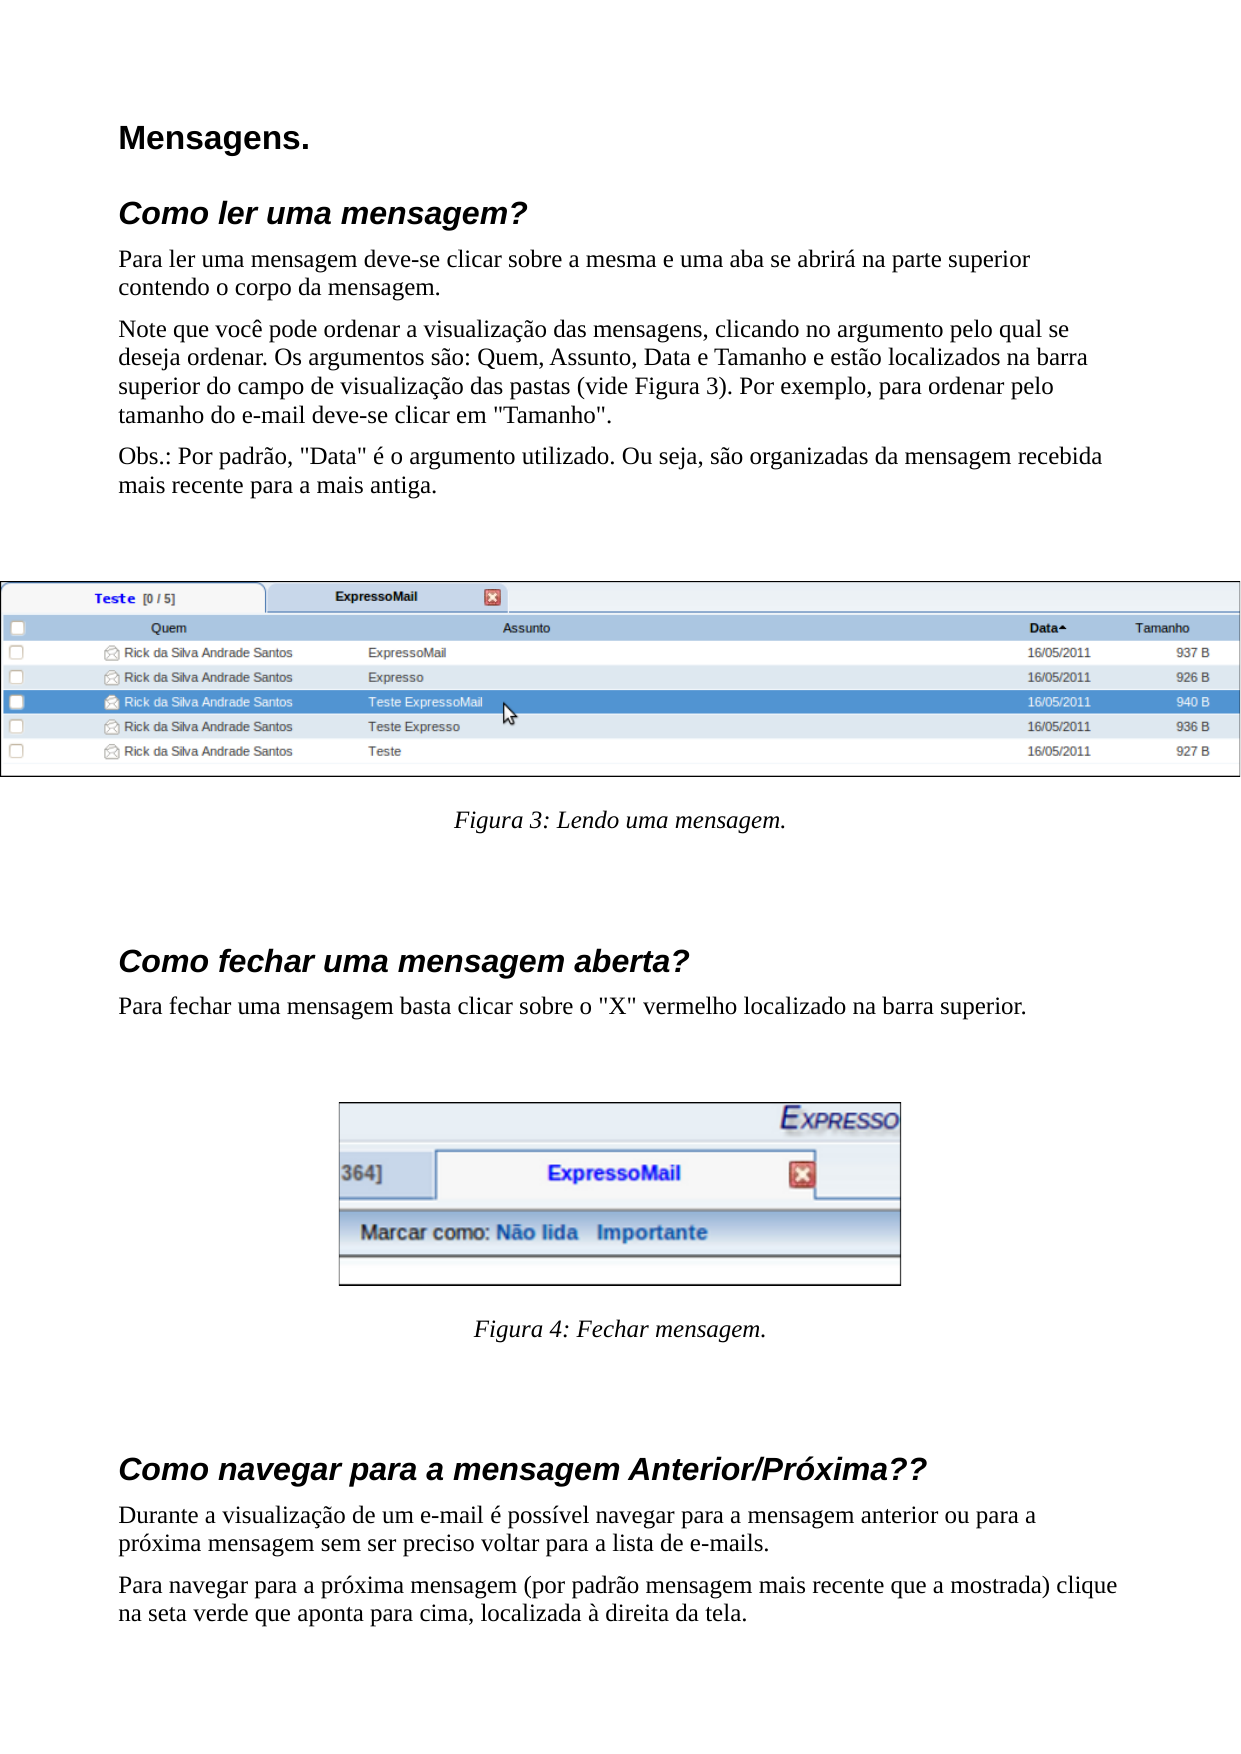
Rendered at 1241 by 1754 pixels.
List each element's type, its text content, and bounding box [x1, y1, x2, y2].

picture [338, 1102, 902, 1286]
text Figura 3: Lendo uma mensagem. [118, 777, 1122, 834]
text Figura 4: Fechar mensagem. [118, 1102, 1122, 1343]
picture [0, 581, 1241, 777]
text Durante a visualização de um e-mail é possível navegar para a mensagem anterior ou para a próxima mensagem sem ser preciso voltar para a lista de e-mails. [118, 1500, 1122, 1557]
text Obs.: Por padrão, "Data" é o argumento utilizado. Ou seja, são organizadas da mensagem recebida mais recente para a mais antiga. [118, 441, 1122, 499]
text Para fechar uma mensagem basta clicar sobre o "X" vermelho localizado na barra superior. [118, 991, 1122, 1020]
text Para ler uma mensagem deve-se clicar sobre a mesma e uma aba se abrirá na parte superior contendo o corpo da mensagem. [118, 244, 1122, 301]
text Note que você pode ordenar a visualização das mensagens, clicando no argumento pelo qual se deseja ordenar. Os argumentos são: Quem, Assunto, Data e Tamanho e estão localizados na barra superior do campo de visualização das pastas (vide Figura 3). Por exemplo, para ordenar pelo tamanho do e-mail deve-se clicar em "Tamanho". [118, 314, 1122, 429]
subtitle Como ler uma mensagem? [118, 194, 1122, 231]
subtitle Mensagens. [118, 118, 1122, 157]
text Para navegar para a próxima mensagem (por padrão mensagem mais recente que a mostrada) clique na seta verde que aponta para cima, localizada à direita da tela. [118, 1570, 1122, 1627]
subtitle Como fechar uma mensagem aberta? [118, 942, 1122, 979]
subtitle Como navegar para a mensagem Anterior/Próxima?? [118, 1450, 1122, 1487]
